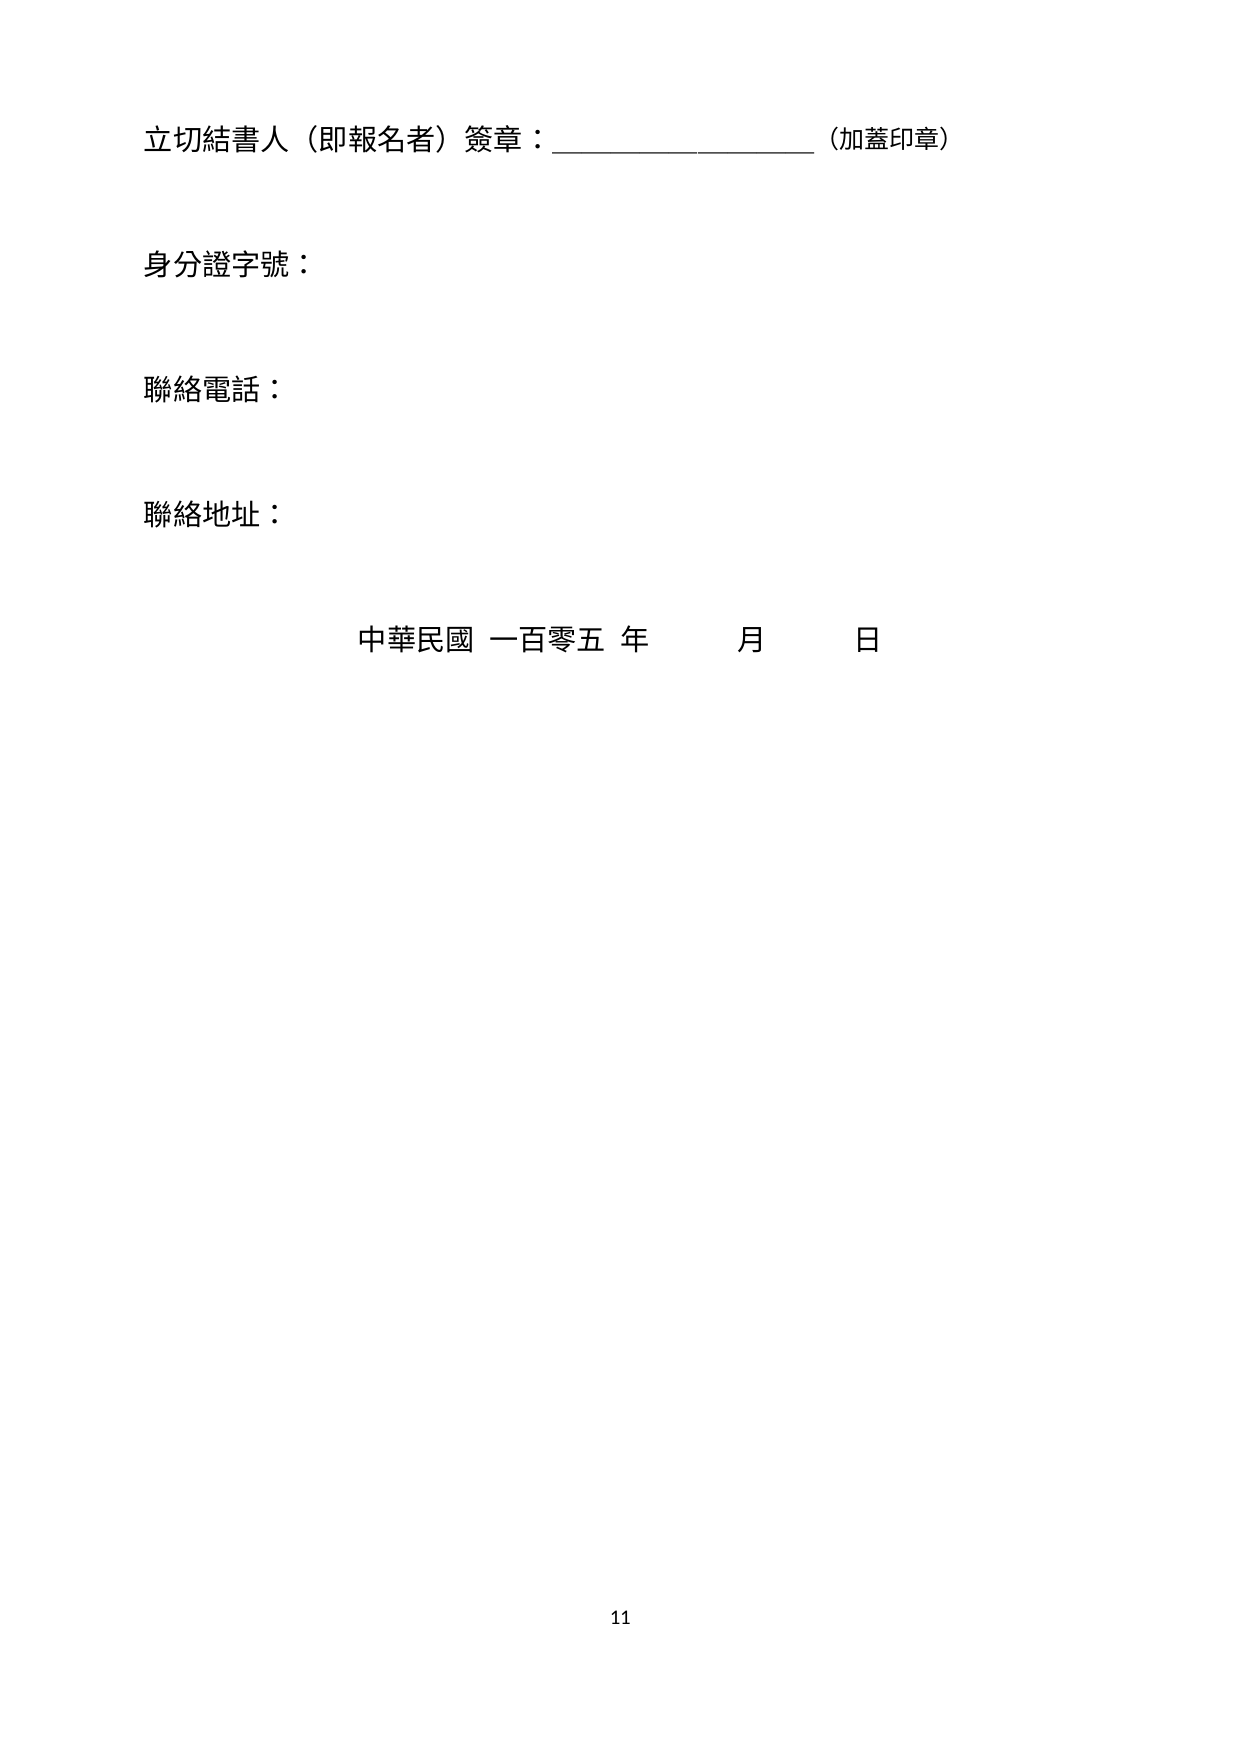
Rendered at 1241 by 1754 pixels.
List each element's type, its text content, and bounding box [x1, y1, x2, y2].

text 聯絡地址： [144, 471, 1128, 534]
text 立切結書人（即報名者）簽章：＿＿＿＿＿＿＿＿＿（加蓋印章） [144, 96, 1185, 159]
text 聯絡電話： [144, 346, 1128, 409]
text 身分證字號： [144, 221, 1128, 284]
text 中華民國 一百零五 年 月 日 [112, 596, 1128, 659]
